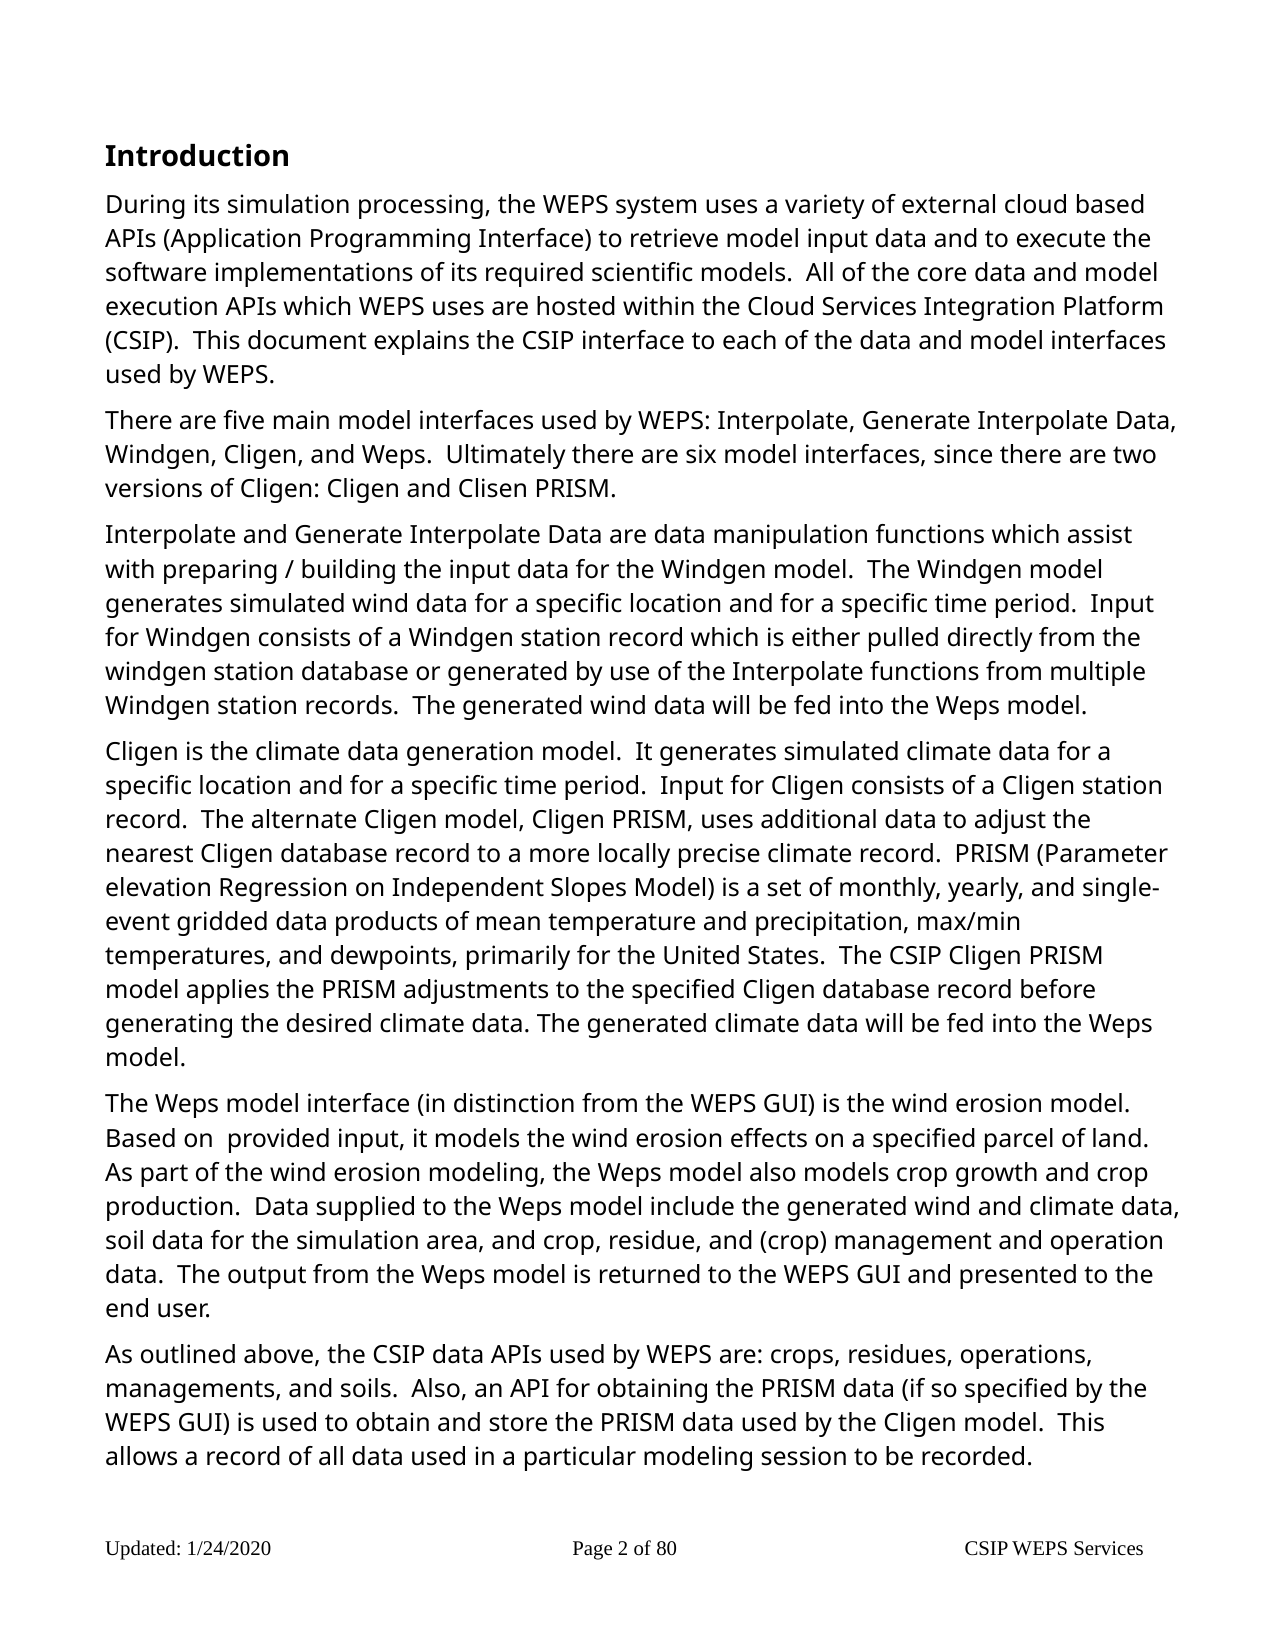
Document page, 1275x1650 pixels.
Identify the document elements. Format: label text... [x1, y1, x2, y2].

text Cligen is the climate data generation model. It generates simulated climate data for a specific location and for a specific time period. Input for Cligen consists of a Cligen station record. The alternate Cligen model, Cligen PRISM, uses additional data to adjust the nearest Cligen database record to a more locally precise climate record. PRISM (Parameter elevation Regression on Independent Slopes Model) is a set of monthly, yearly, and single-event gridded data products of mean temperature and precipitation, max/min temperatures, and dewpoints, primarily for the United States. The CSIP Cligen PRISM model applies the PRISM adjustments to the specified Cligen database record before generating the desired climate data. The generated climate data will be fed into the Weps model. [105, 733, 1185, 1074]
text Interpolate and Generate Interpolate Data are data manipulation functions which assist with preparing / building the input data for the Windgen model. The Windgen model generates simulated wind data for a specific location and for a specific time period. Input for Windgen consists of a Windgen station record which is either pulled directly from the windgen station database or generated by use of the Interpolate functions from multiple Windgen station records. The generated wind data will be fed into the Weps model. [105, 517, 1185, 722]
text The Weps model interface (in distinction from the WEPS GUI) is the wind erosion model. Based on provided input, it models the wind erosion effects on a specified parcel of land. As part of the wind erosion modeling, the Weps model also models crop growth and crop production. Data supplied to the Weps model include the generated wind and climate data, soil data for the simulation area, and crop, residue, and (crop) management and operation data. The output from the Weps model is returned to the WEPS GUI and presented to the end user. [105, 1086, 1185, 1324]
text During its simulation processing, the WEPS system uses a variety of external cloud based APIs (Application Programming Interface) to retrieve model input data and to execute the software implementations of its required scientific models. All of the core data and model execution APIs which WEPS uses are hosted within the Cloud Services Integration Platform (CSIP). This document explains the CSIP interface to each of the data and model interfaces used by WEPS. [105, 187, 1185, 391]
subtitle Introduction [105, 135, 1185, 175]
text As outlined above, the CSIP data APIs used by WEPS are: crops, residues, operations, managements, and soils. Also, an API for obtaining the PRISM data (if so specified by the WEPS GUI) is used to obtain and store the PRISM data used by the Cligen model. This allows a record of all data used in a particular modeling session to be recorded. [105, 1337, 1185, 1473]
text There are five main model interfaces used by WEPS: Interpolate, Generate Interpolate Data, Windgen, Cligen, and Weps. Ultimately there are six model interfaces, since there are two versions of Cligen: Cligen and Clisen PRISM. [105, 403, 1185, 505]
